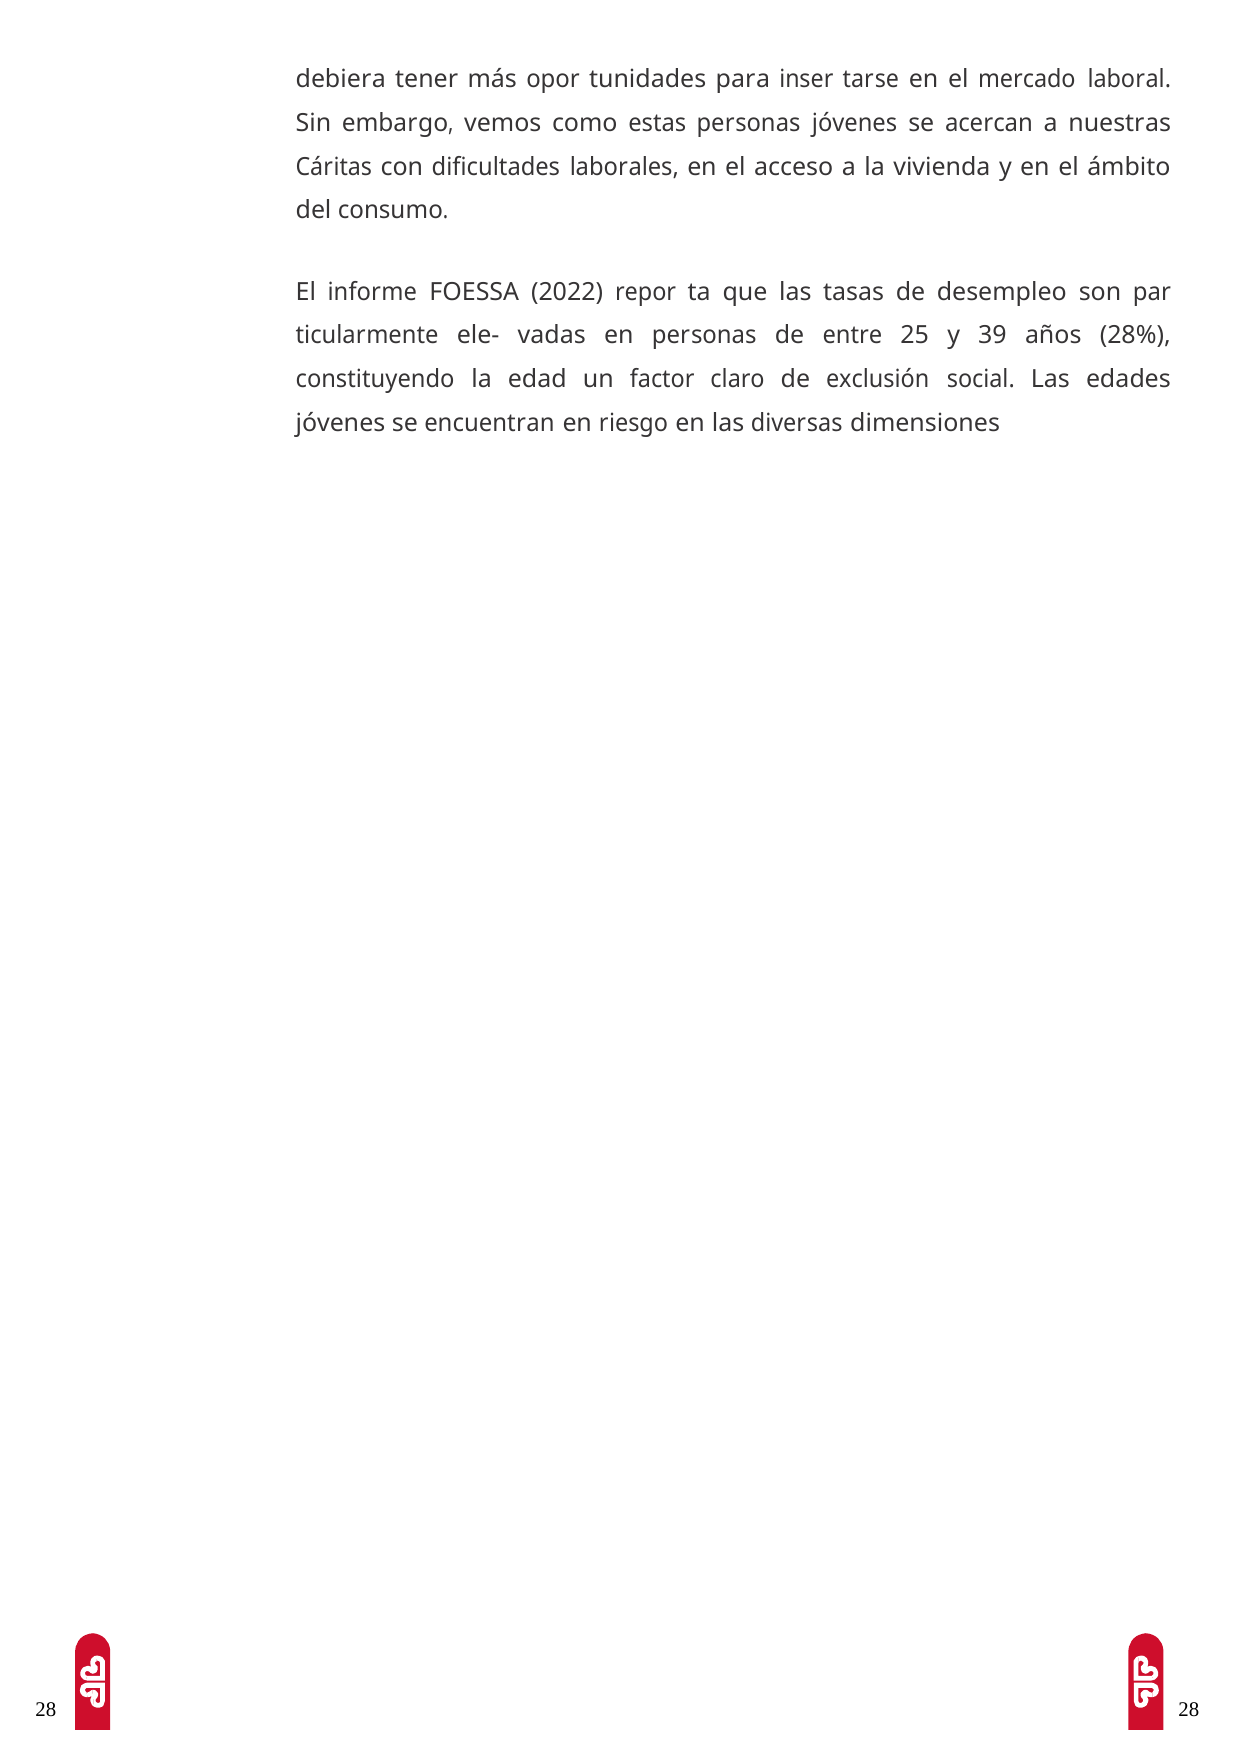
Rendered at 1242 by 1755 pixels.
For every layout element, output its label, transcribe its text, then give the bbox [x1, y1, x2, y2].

text El informe FOESSA (2022) repor ta que las tasas de desempleo son par ticularmente ele- vadas en personas de entre 25 y 39 años (28%), constituyendo la edad un factor claro de exclusión social. Las edades jóvenes se encuentran en riesgo en las diversas dimensiones [295, 273, 1171, 439]
text debiera tener más opor tunidades para inser tarse en el mercado laboral. Sin embargo, vemos como estas personas jóvenes se acercan a nuestras Cáritas con dificultades laborales, en el acceso a la vivienda y en el ámbito del consumo. [295, 60, 1171, 226]
